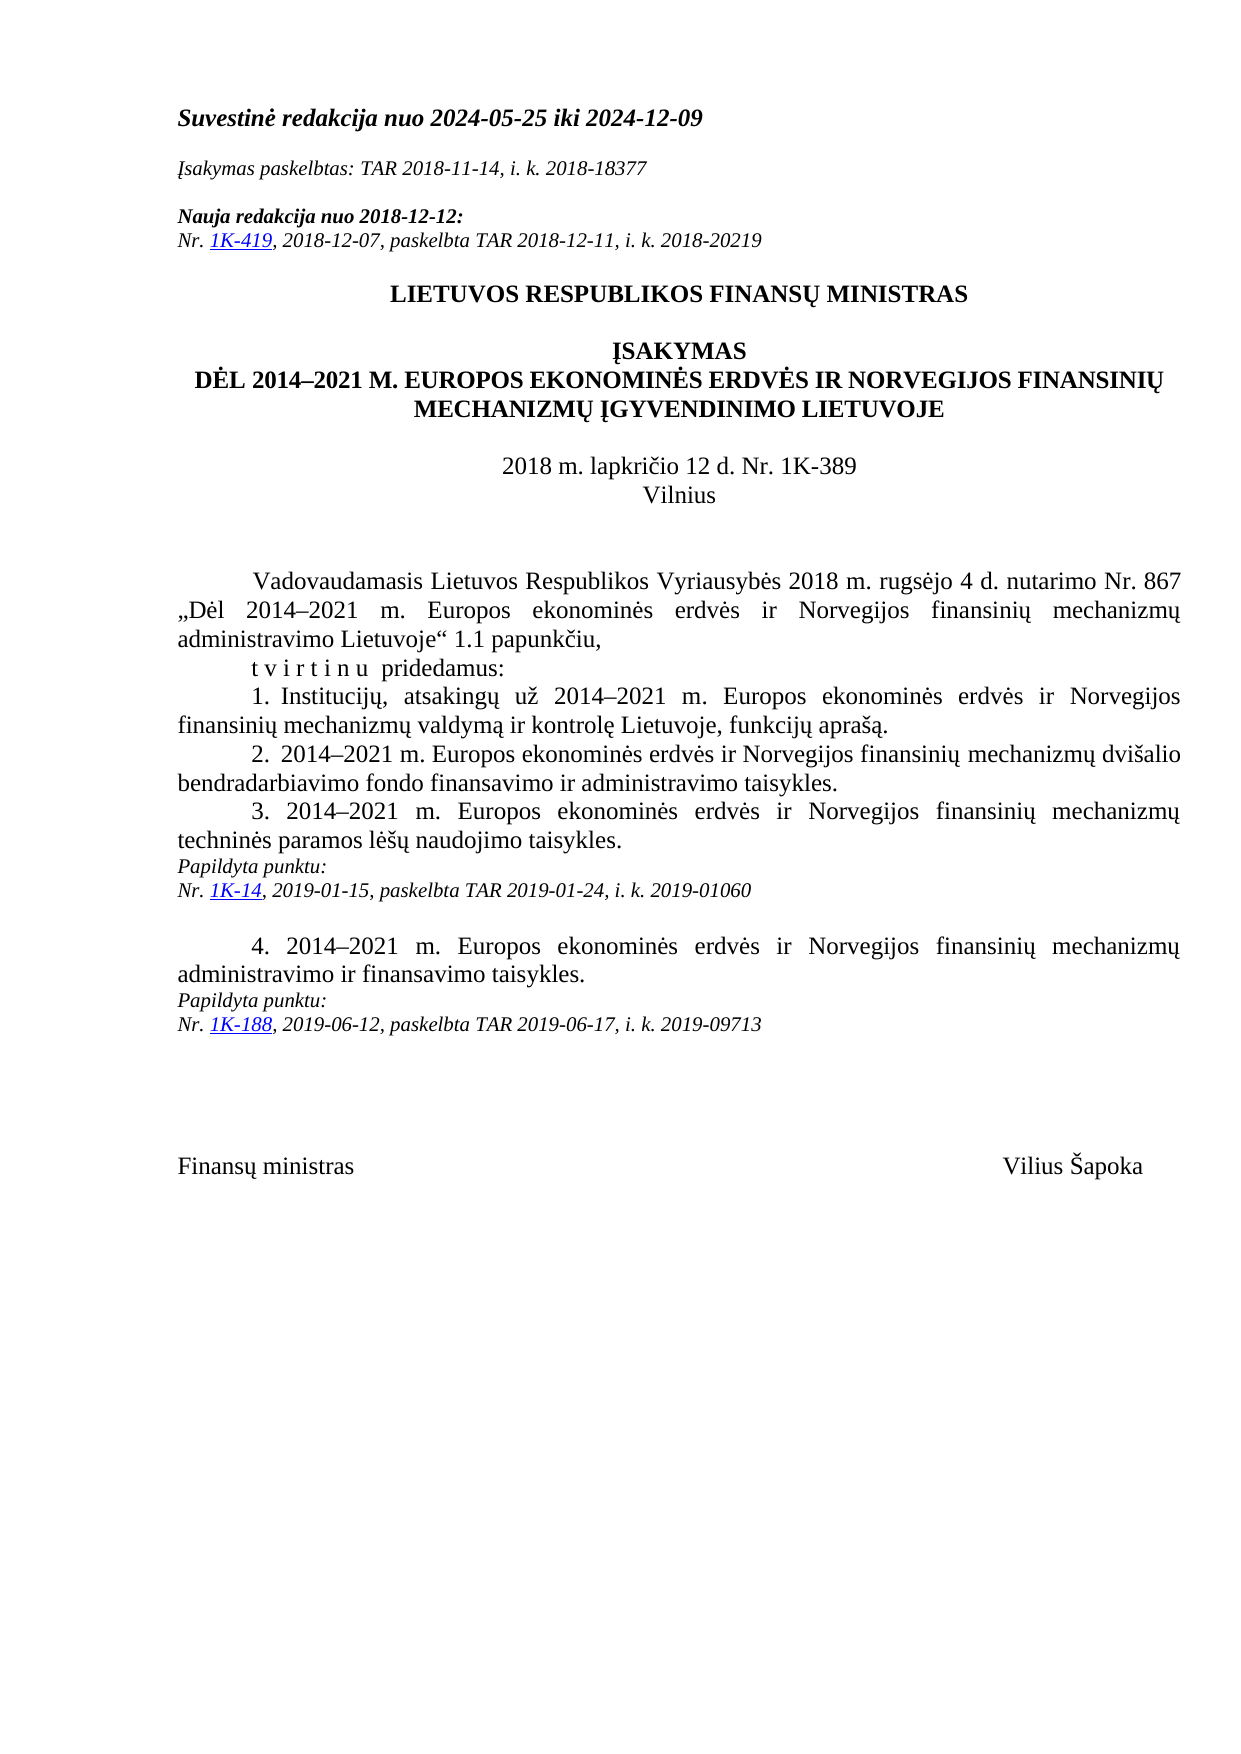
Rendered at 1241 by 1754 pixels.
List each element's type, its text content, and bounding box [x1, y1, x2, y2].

text Vilnius [177, 480, 1181, 509]
text Nauja redakcija nuo 2018-12-12: [177, 204, 1181, 228]
text Suvestinė redakcija nuo 2024-05-25 iki 2024-12-09 [177, 103, 1181, 132]
text Nr. 1K-14, 2019-01-15, paskelbta TAR 2019-01-24, i. k. 2019-01060 [177, 878, 1181, 902]
text Papildyta punktu: [177, 988, 1181, 1012]
text LIETUVOS RESPUBLIKOS FINANSŲ MINISTRAS [177, 279, 1181, 308]
text 4. 2014–2021 m. Europos ekonominės erdvės ir Norvegijos finansinių mechanizmų administravimo ir finansavimo taisykles. [177, 931, 1181, 988]
text 1. Institucijų, atsakingų už 2014–2021 m. Europos ekonominės erdvės ir Norvegijos finansinių mechanizmų valdymą ir kontrolę Lietuvoje, funkcijų aprašą. [177, 681, 1181, 739]
text 3. 2014–2021 m. Europos ekonominės erdvės ir Norvegijos finansinių mechanizmų techninės paramos lėšų naudojimo taisykles. [177, 796, 1181, 854]
text ĮSAKYMAS [177, 336, 1181, 365]
text Nr. 1K-419, 2018-12-07, paskelbta TAR 2018-12-11, i. k. 2018-20219 [177, 228, 1181, 252]
text Vadovaudamasis Lietuvos Respublikos Vyriausybės 2018 m. rugsėjo 4 d. nutarimo Nr. 867 „Dėl 2014–2021 m. Europos ekonominės erdvės ir Norvegijos finansinių mechanizmų administravimo Lietuvoje“ 1.1 papunkčiu, [177, 566, 1181, 653]
text 2. 2014–2021 m. Europos ekonominės erdvės ir Norvegijos finansinių mechanizmų dvišalio bendradarbiavimo fondo finansavimo ir administravimo taisykles. [177, 739, 1181, 796]
text 2018 m. lapkričio 12 d. Nr. 1K-389 [177, 451, 1181, 480]
text Papildyta punktu: [177, 854, 1181, 878]
text Įsakymas paskelbtas: TAR 2018-11-14, i. k. 2018-18377 [177, 156, 1181, 180]
text Finansų ministras Vilius Šapoka [177, 1151, 1181, 1180]
text tvirtinu pridedamus: [177, 653, 1181, 681]
text Nr. 1K-188, 2019-06-12, paskelbta TAR 2019-06-17, i. k. 2019-09713 [177, 1012, 1181, 1036]
text DĖL 2014–2021 M. EUROPOS EKONOMINĖS ERDVĖS IR NORVEGIJOS FINANSINIŲ MECHANIZMŲ ĮGYVENDINIMO lIETUVOJE [177, 365, 1181, 423]
